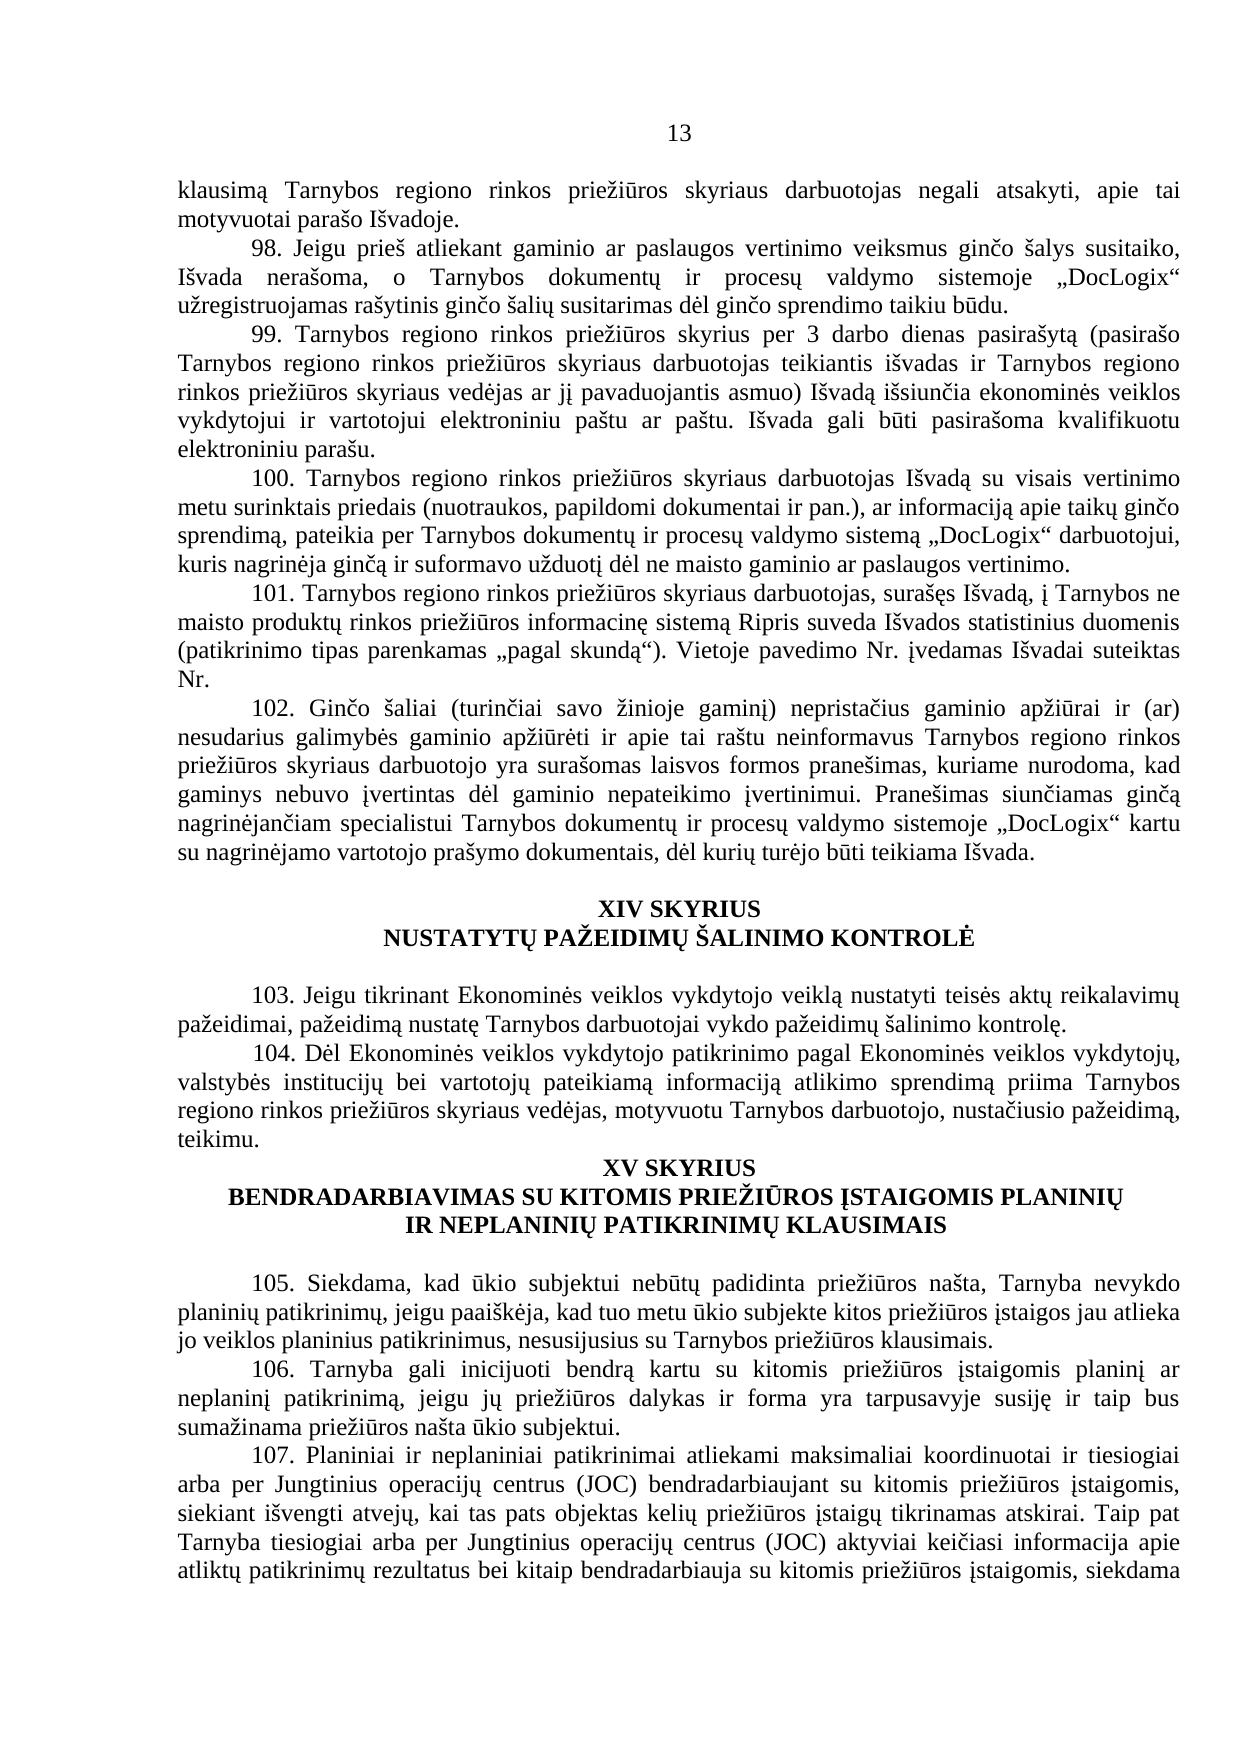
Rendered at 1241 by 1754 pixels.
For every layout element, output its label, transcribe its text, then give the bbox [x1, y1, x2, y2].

text 106. Tarnyba gali inicijuoti bendrą kartu su kitomis priežiūros įstaigomis planinį ar neplaninį patikrinimą, jeigu jų priežiūros dalykas ir forma yra tarpusavyje susiję ir taip bus sumažinama priežiūros našta ūkio subjektui. [177, 1354, 1181, 1441]
text 107. Planiniai ir neplaniniai patikrinimai atliekami maksimaliai koordinuotai ir tiesiogiai arba per Jungtinius operacijų centrus (JOC) bendradarbiaujant su kitomis priežiūros įstaigomis, siekiant išvengti atvejų, kai tas pats objektas kelių priežiūros įstaigų tikrinamas atskirai. Taip pat Tarnyba tiesiogiai arba per Jungtinius operacijų centrus (JOC) aktyviai keičiasi informacija apie atliktų patikrinimų rezultatus bei kitaip bendradarbiauja su kitomis priežiūros įstaigomis, siekdama [177, 1441, 1181, 1584]
text NUSTATYTŲ PAŽEIDIMŲ ŠALINIMO KONTROLĖ [177, 923, 1181, 952]
text klausimą Tarnybos regiono rinkos priežiūros skyriaus darbuotojas negali atsakyti, apie tai motyvuotai parašo Išvadoje. [177, 176, 1181, 233]
text XV SKYRIUS [177, 1153, 1181, 1182]
text BENDRADARBIAVIMAS SU KITOMIS PRIEŽIŪROS ĮSTAIGOMIS PLANINIŲ [177, 1182, 1181, 1211]
text 98. Jeigu prieš atliekant gaminio ar paslaugos vertinimo veiksmus ginčo šalys susitaiko, Išvada nerašoma, o Tarnybos dokumentų ir procesų valdymo sistemoje „DocLogix“ užregistruojamas rašytinis ginčo šalių susitarimas dėl ginčo sprendimo taikiu būdu. [177, 233, 1181, 319]
text 101. Tarnybos regiono rinkos priežiūros skyriaus darbuotojas, surašęs Išvadą, į Tarnybos ne maisto produktų rinkos priežiūros informacinę sistemą Ripris suveda Išvados statistinius duomenis (patikrinimo tipas parenkamas „pagal skundą“). Vietoje pavedimo Nr. įvedamas Išvadai suteiktas Nr. [177, 578, 1181, 693]
text XIV SKYRIUS [177, 894, 1181, 923]
text 103. Jeigu tikrinant Ekonominės veiklos vykdytojo veiklą nustatyti teisės aktų reikalavimų pažeidimai, pažeidimą nustatę Tarnybos darbuotojai vykdo pažeidimų šalinimo kontrolę. [177, 981, 1181, 1038]
text IR NEPLANINIŲ PATIKRINIMŲ KLAUSIMAIS [177, 1211, 1181, 1239]
text 100. Tarnybos regiono rinkos priežiūros skyriaus darbuotojas Išvadą su visais vertinimo metu surinktais priedais (nuotraukos, papildomi dokumentai ir pan.), ar informaciją apie taikų ginčo sprendimą, pateikia per Tarnybos dokumentų ir procesų valdymo sistemą „DocLogix“ darbuotojui, kuris nagrinėja ginčą ir suformavo užduotį dėl ne maisto gaminio ar paslaugos vertinimo. [177, 463, 1181, 578]
text 104. Dėl Ekonominės veiklos vykdytojo patikrinimo pagal Ekonominės veiklos vykdytojų, valstybės institucijų bei vartotojų pateikiamą informaciją atlikimo sprendimą priima Tarnybos regiono rinkos priežiūros skyriaus vedėjas, motyvuotu Tarnybos darbuotojo, nustačiusio pažeidimą, teikimu. [177, 1038, 1181, 1153]
text 99. Tarnybos regiono rinkos priežiūros skyrius per 3 darbo dienas pasirašytą (pasirašo Tarnybos regiono rinkos priežiūros skyriaus darbuotojas teikiantis išvadas ir Tarnybos regiono rinkos priežiūros skyriaus vedėjas ar jį pavaduojantis asmuo) Išvadą išsiunčia ekonominės veiklos vykdytojui ir vartotojui elektroniniu paštu ar paštu. Išvada gali būti pasirašoma kvalifikuotu elektroniniu parašu. [177, 319, 1181, 463]
text 102. Ginčo šaliai (turinčiai savo žinioje gaminį) nepristačius gaminio apžiūrai ir (ar) nesudarius galimybės gaminio apžiūrėti ir apie tai raštu neinformavus Tarnybos regiono rinkos priežiūros skyriaus darbuotojo yra surašomas laisvos formos pranešimas, kuriame nurodoma, kad gaminys nebuvo įvertintas dėl gaminio nepateikimo įvertinimui. Pranešimas siunčiamas ginčą nagrinėjančiam specialistui Tarnybos dokumentų ir procesų valdymo sistemoje „DocLogix“ kartu su nagrinėjamo vartotojo prašymo dokumentais, dėl kurių turėjo būti teikiama Išvada. [177, 693, 1181, 866]
text 105. Siekdama, kad ūkio subjektui nebūtų padidinta priežiūros našta, Tarnyba nevykdo planinių patikrinimų, jeigu paaiškėja, kad tuo metu ūkio subjekte kitos priežiūros įstaigos jau atlieka jo veiklos planinius patikrinimus, nesusijusius su Tarnybos priežiūros klausimais. [177, 1268, 1181, 1354]
